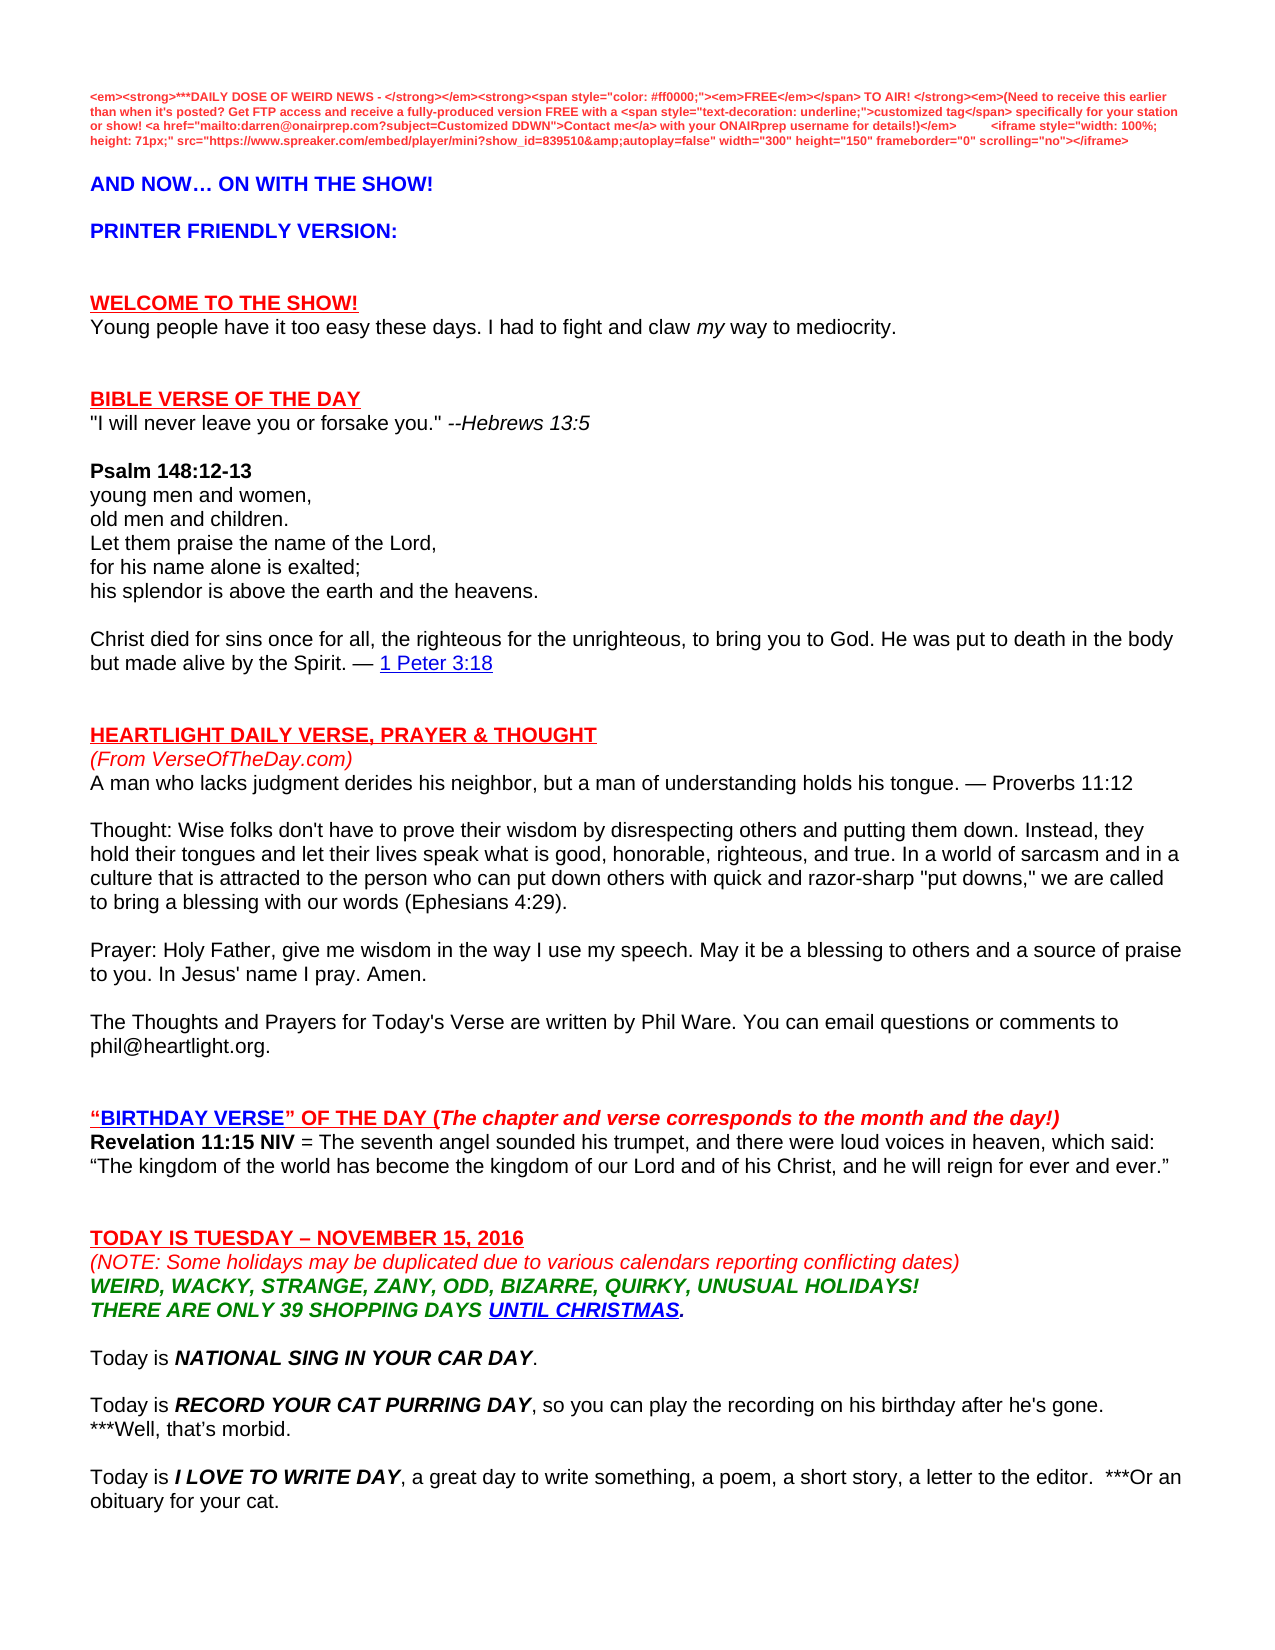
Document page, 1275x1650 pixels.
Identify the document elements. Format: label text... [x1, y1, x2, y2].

text his splendor is above the earth and the heavens. [90, 579, 1185, 603]
text "I will never leave you or forsake you." --Hebrews 13:5 [90, 411, 1185, 435]
text (NOTE: Some holidays may be duplicated due to various calendars reporting conflicting dates) WEIRD, WACKY, STRANGE, ZANY, ODD, BIZARRE, QUIRKY, UNUSUAL HOLIDAYS! THERE ARE ONLY 39 SHOPPING DAYS UNTIL CHRISTMAS. [90, 1249, 1185, 1321]
text WELCOME TO THE SHOW! [90, 291, 1185, 315]
text TODAY IS TUESDAY – NOVEMBER 15, 2016 [90, 1226, 1185, 1249]
text (From VerseOfTheDay.com) [90, 746, 1185, 770]
text Revelation 11:15 NIV = The seventh angel sounded his trumpet, and there were loud voices in heaven, which said: “The kingdom of the world has become the kingdom of our Lord and of his Christ, and he will reign for ever and ever.” [90, 1130, 1185, 1178]
text Christ died for sins once for all, the righteous for the unrighteous, to bring you to God. He was put to death in the body but made alive by the Spirit. — 1 Peter 3:18 [90, 627, 1185, 674]
text PRINTER FRIENDLY VERSION: [90, 219, 1185, 243]
text old men and children. [90, 507, 1185, 531]
text The Thoughts and Prayers for Today's Verse are written by Phil Ware. You can email questions or comments to phil@heartlight.org. [90, 1010, 1185, 1058]
text Psalm 148:12-13 [90, 459, 1185, 483]
text Today is RECORD YOUR CAT PURRING DAY, so you can play the recording on his birthday after he's gone. ***Well, that’s morbid. [90, 1393, 1185, 1441]
text Young people have it too easy these days. I had to fight and claw my way to mediocrity. [90, 315, 1185, 339]
text HEARTLIGHT DAILY VERSE, PRAYER & THOUGHT [90, 722, 1185, 746]
text Today is I LOVE TO WRITE DAY, a great day to write something, a poem, a short story, a letter to the editor. ***Or an obituary for your cat. [90, 1465, 1185, 1513]
text Today is NATIONAL SING IN YOUR CAR DAY. [90, 1345, 1185, 1369]
text AND NOW… ON WITH THE SHOW! [90, 171, 1185, 195]
text Prayer: Holy Father, give me wisdom in the way I use my speech. May it be a blessing to others and a source of praise to you. In Jesus' name I pray. Amen. [90, 938, 1185, 986]
text Thought: Wise folks don't have to prove their wisdom by disrespecting others and putting them down. Instead, they hold their tongues and let their lives speak what is good, honorable, righteous, and true. In a world of sarcasm and in a culture that is attracted to the person who can put down others with quick and razor-sharp "put downs," we are called to bring a blessing with our words (Ephesians 4:29). [90, 818, 1185, 914]
text BIBLE VERSE OF THE DAY [90, 387, 1185, 411]
text “BIRTHDAY VERSE” OF THE DAY (The chapter and verse corresponds to the month and the day!) [90, 1106, 1185, 1130]
text <em><strong>***DAILY DOSE OF WEIRD NEWS - </strong></em><strong><span style="color: #ff0000;"><em>FREE</em></span> TO AIR! </strong><em>(Need to receive this earlier than when it's posted? Get FTP access and receive a fully-produced version FREE with a <span style="text-decoration: underline;">customized tag</span> specifically for your station or show! <a href="mailto:darren@onairprep.com?subject=Customized DDWN">Contact me</a> with your ONAIRprep username for details!)</em> <iframe style="width: 100%; height: 71px;" src="https://www.spreaker.com/embed/player/mini?show_id=839510&amp;autoplay=false" width="300" height="150" frameborder="0" scrolling="no"></iframe> [90, 90, 1185, 147]
text Let them praise the name of the Lord, [90, 531, 1185, 555]
text young men and women, [90, 483, 1185, 507]
text A man who lacks judgment derides his neighbor, but a man of understanding holds his tongue. — Proverbs 11:12 [90, 770, 1185, 794]
text for his name alone is exalted; [90, 555, 1185, 579]
